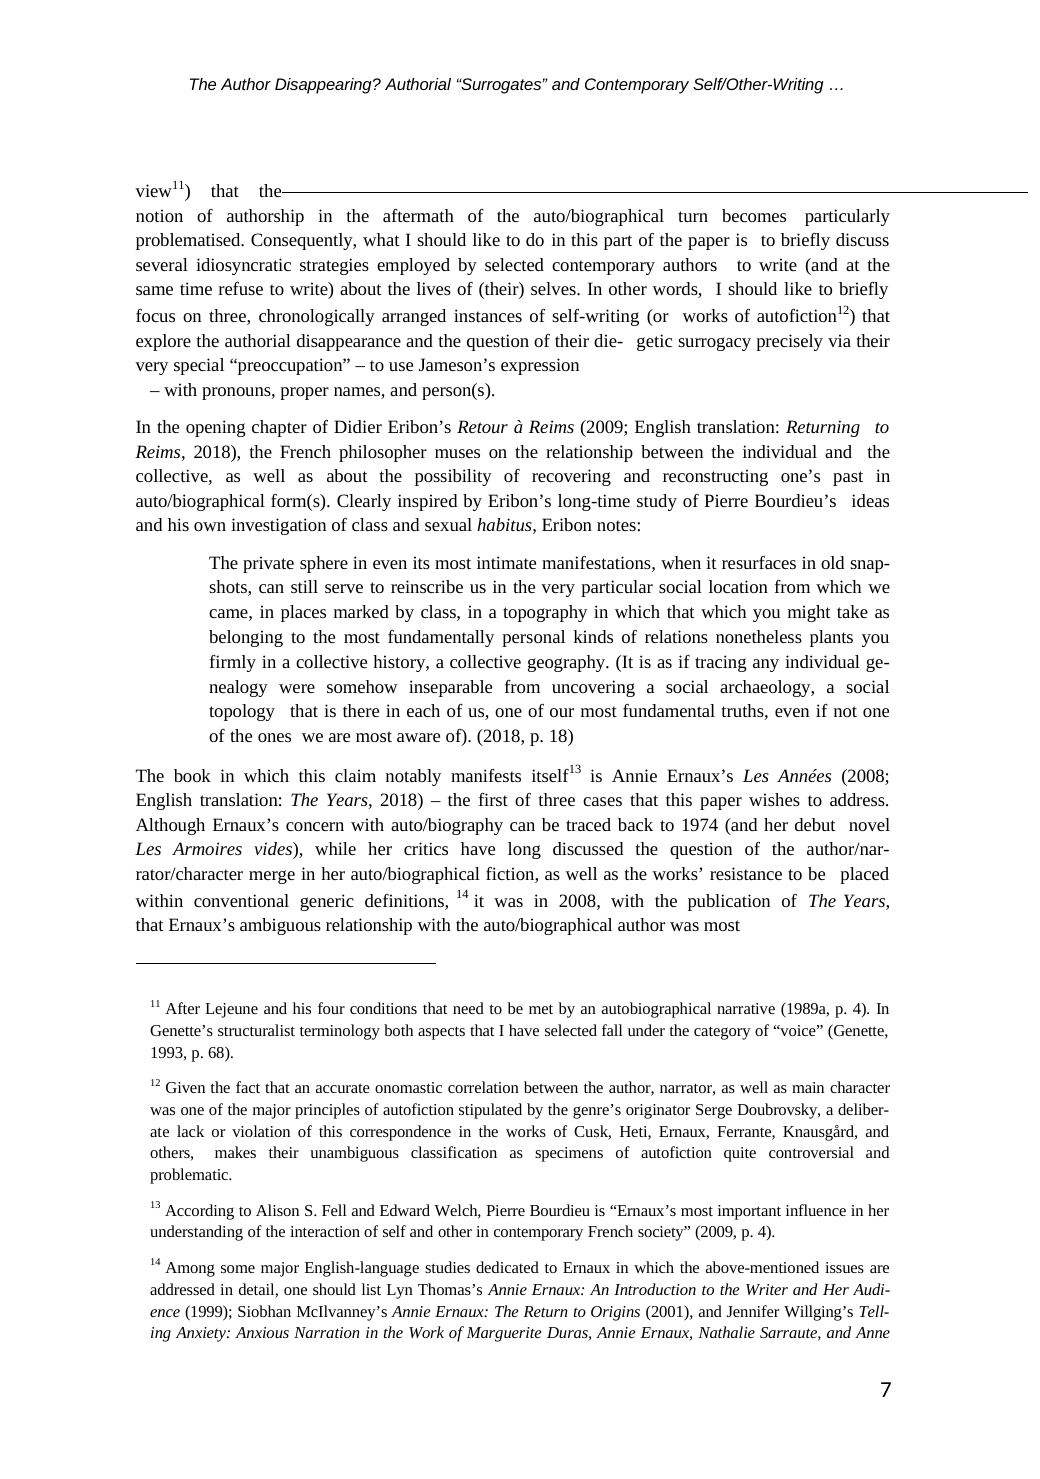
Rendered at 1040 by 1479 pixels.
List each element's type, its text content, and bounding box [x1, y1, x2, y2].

text 14 Among some major English-language studies dedicated to Ernaux in which the above-mentioned issues are addressed in detail, one should list Lyn Thomas’s Annie Ernaux: An Introduction to the Writer and Her Audi- ence (1999); Siobhan McIlvanney’s Annie Ernaux: The Return to Origins (2001), and Jennifer Willging’s Tell- ing Anxiety: Anxious Narration in the Work of Marguerite Duras, Annie Ernaux, Nathalie Sarraute, and Anne [150, 1256, 891, 1342]
text view11) that the notion of authorship in the aftermath of the auto/biographical turn becomes particularly problematised. Consequently, what I should like to do in this part of the paper is to briefly discuss several idiosyncratic strategies employed by selected contemporary authors to write (and at the same time refuse to write) about the lives of (their) selves. In other words, I should like to briefly focus on three, chronologically arranged instances of self-writing (or works of autofiction12) that explore the authorial disappearance and the question of their die- getic surrogacy precisely via their very special “preoccupation” – to use Jameson’s expression [135, 178, 890, 376]
text The private sphere in even its most intimate manifestations, when it resurfaces in old snap- shots, can still serve to reinscribe us in the very particular social location from which we came, in places marked by class, in a topography in which that which you might take as belonging to the most fundamentally personal kinds of relations nonetheless plants you firmly in a collective history, a collective geography. (It is as if tracing any individual ge- nealogy were somehow inseparable from uncovering a social archaeology, a social topology that is there in each of us, one of our most fundamental truths, even if not one of the ones we are most aware of). (2018, p. 18) [209, 552, 890, 747]
text – with pronouns, proper names, and person(s). [150, 379, 904, 401]
text 12 Given the fact that an accurate onomastic correlation between the author, narrator, as well as main character was one of the major principles of autofiction stipulated by the genre’s originator Serge Doubrovsky, a deliber- ate lack or violation of this correspondence in the works of Cusk, Heti, Ernaux, Ferrante, Knausgård, and others, makes their unambiguous classification as specimens of autofiction quite controversial and problematic. [150, 1077, 890, 1184]
text 13 According to Alison S. Fell and Edward Welch, Pierre Bourdieu is “Ernaux’s most important influence in her understanding of the interaction of self and other in contemporary French society” (2009, p. 4). [150, 1199, 890, 1241]
text 11 After Lejeune and his four conditions that need to be met by an autobiographical narrative (1989a, p. 4). In Genette’s structuralist terminology both aspects that I have selected fall under the category of “voice” (Genette, 1993, p. 68). [150, 998, 890, 1062]
text In the opening chapter of Didier Eribon’s Retour à Reims (2009; English translation: Returning to Reims, 2018), the French philosopher muses on the relationship between the individual and the collective, as well as about the possibility of recovering and reconstructing one’s past in auto/biographical form(s). Clearly inspired by Eribon’s long-time study of Pierre Bourdieu’s ideas and his own investigation of class and sexual habitus, Eribon notes: [135, 416, 890, 536]
text The book in which this claim notably manifests itself13 is Annie Ernaux’s Les Années (2008; English translation: The Years, 2018) – the first of three cases that this paper wishes to address. Although Ernaux’s concern with auto/biography can be traced back to 1974 (and her debut novel Les Armoires vides), while her critics have long discussed the question of the author/nar- rator/character merge in her auto/biographical fiction, as well as the works’ resistance to be placed within conventional generic definitions, 14 it was in 2008, with the publication of The Years, that Ernaux’s ambiguous relationship with the auto/biographical author was most [135, 762, 890, 936]
